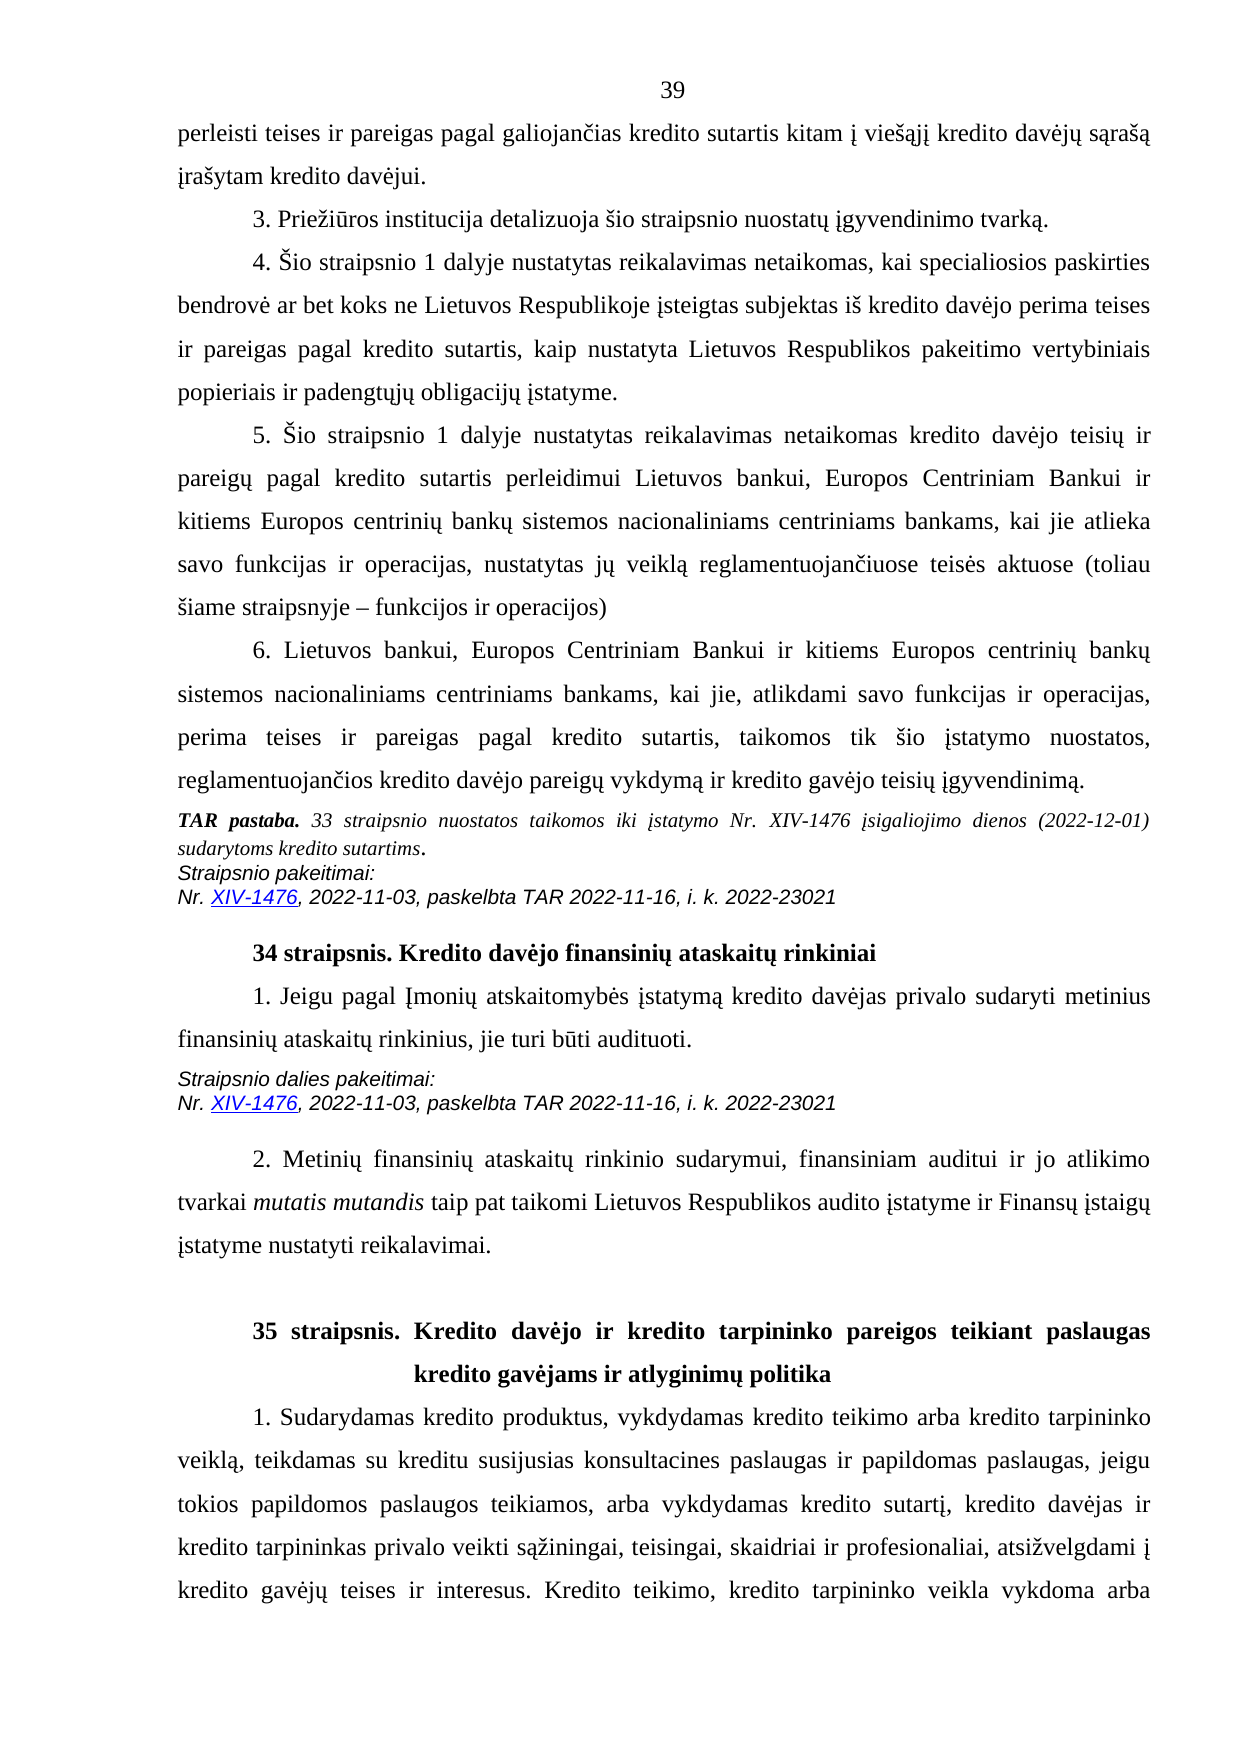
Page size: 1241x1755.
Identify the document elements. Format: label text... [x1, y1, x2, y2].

text 2. Metinių finansinių ataskaitų rinkinio sudarymui, finansiniam auditui ir jo atlikimo tvarkai mutatis mutandis taip pat taikomi Lietuvos Respublikos audito įstatyme ir Finansų įstaigų įstatyme nustatyti reikalavimai. [177, 1144, 1152, 1259]
text Nr. XIV-1476, 2022-11-03, paskelbta TAR 2022-11-16, i. k. 2022-23021 [177, 885, 1152, 909]
text 6. Lietuvos bankui, Europos Centriniam Bankui ir kitiems Europos centrinių bankų sistemos nacionaliniams centriniams bankams, kai jie, atlikdami savo funkcijas ir operacijas, perima teises ir pareigas pagal kredito sutartis, taikomos tik šio įstatymo nuostatos, reglamentuojančios kredito davėjo pareigų vykdymą ir kredito gavėjo teisių įgyvendinimą. [177, 636, 1152, 794]
text perleisti teises ir pareigas pagal galiojančias kredito sutartis kitam į viešąjį kredito davėjų sąrašą įrašytam kredito davėjui. [177, 118, 1152, 190]
text TAR pastaba. 33 straipsnio nuostatos taikomos iki įstatymo Nr. XIV-1476 įsigaliojimo dienos (2022-12-01) sudarytoms kredito sutartims. [177, 808, 1152, 861]
text Nr. XIV-1476, 2022-11-03, paskelbta TAR 2022-11-16, i. k. 2022-23021 [177, 1091, 1152, 1115]
text 34 straipsnis. Kredito davėjo finansinių ataskaitų rinkiniai [177, 938, 1152, 966]
text 4. Šio straipsnio 1 dalyje nustatytas reikalavimas netaikomas, kai specialiosios paskirties bendrovė ar bet koks ne Lietuvos Respublikoje įsteigtas subjektas iš kredito davėjo perima teises ir pareigas pagal kredito sutartis, kaip nustatyta Lietuvos Respublikos pakeitimo vertybiniais popieriais ir padengtųjų obligacijų įstatyme. [177, 247, 1152, 406]
text 35 straipsnis. Kredito davėjo ir kredito tarpininko pareigos teikiant paslaugas kredito gavėjams ir atlyginimų politika [252, 1316, 1152, 1388]
text 5. Šio straipsnio 1 dalyje nustatytas reikalavimas netaikomas kredito davėjo teisių ir pareigų pagal kredito sutartis perleidimui Lietuvos bankui, Europos Centriniam Bankui ir kitiems Europos centrinių bankų sistemos nacionaliniams centriniams bankams, kai jie atlieka savo funkcijas ir operacijas, nustatytas jų veiklą reglamentuojančiuose teisės aktuose (toliau šiame straipsnyje – funkcijos ir operacijos) [177, 420, 1152, 621]
text Straipsnio dalies pakeitimai: [177, 1067, 1152, 1091]
text 1. Sudarydamas kredito produktus, vykdydamas kredito teikimo arba kredito tarpininko veiklą, teikdamas su kreditu susijusias konsultacines paslaugas ir papildomas paslaugas, jeigu tokios papildomos paslaugos teikiamos, arba vykdydamas kredito sutartį, kredito davėjas ir kredito tarpininkas privalo veikti sąžiningai, teisingai, skaidriai ir profesionaliai, atsižvelgdami į kredito gavėjų teises ir interesus. Kredito teikimo, kredito tarpininko veikla vykdoma arba [177, 1402, 1152, 1604]
text 3. Priežiūros institucija detalizuoja šio straipsnio nuostatų įgyvendinimo tvarką. [177, 204, 1152, 233]
text Straipsnio pakeitimai: [177, 861, 1152, 885]
text 1. Jeigu pagal Įmonių atskaitomybės įstatymą kredito davėjas privalo sudaryti metinius finansinių ataskaitų rinkinius, jie turi būti audituoti. [177, 981, 1152, 1053]
